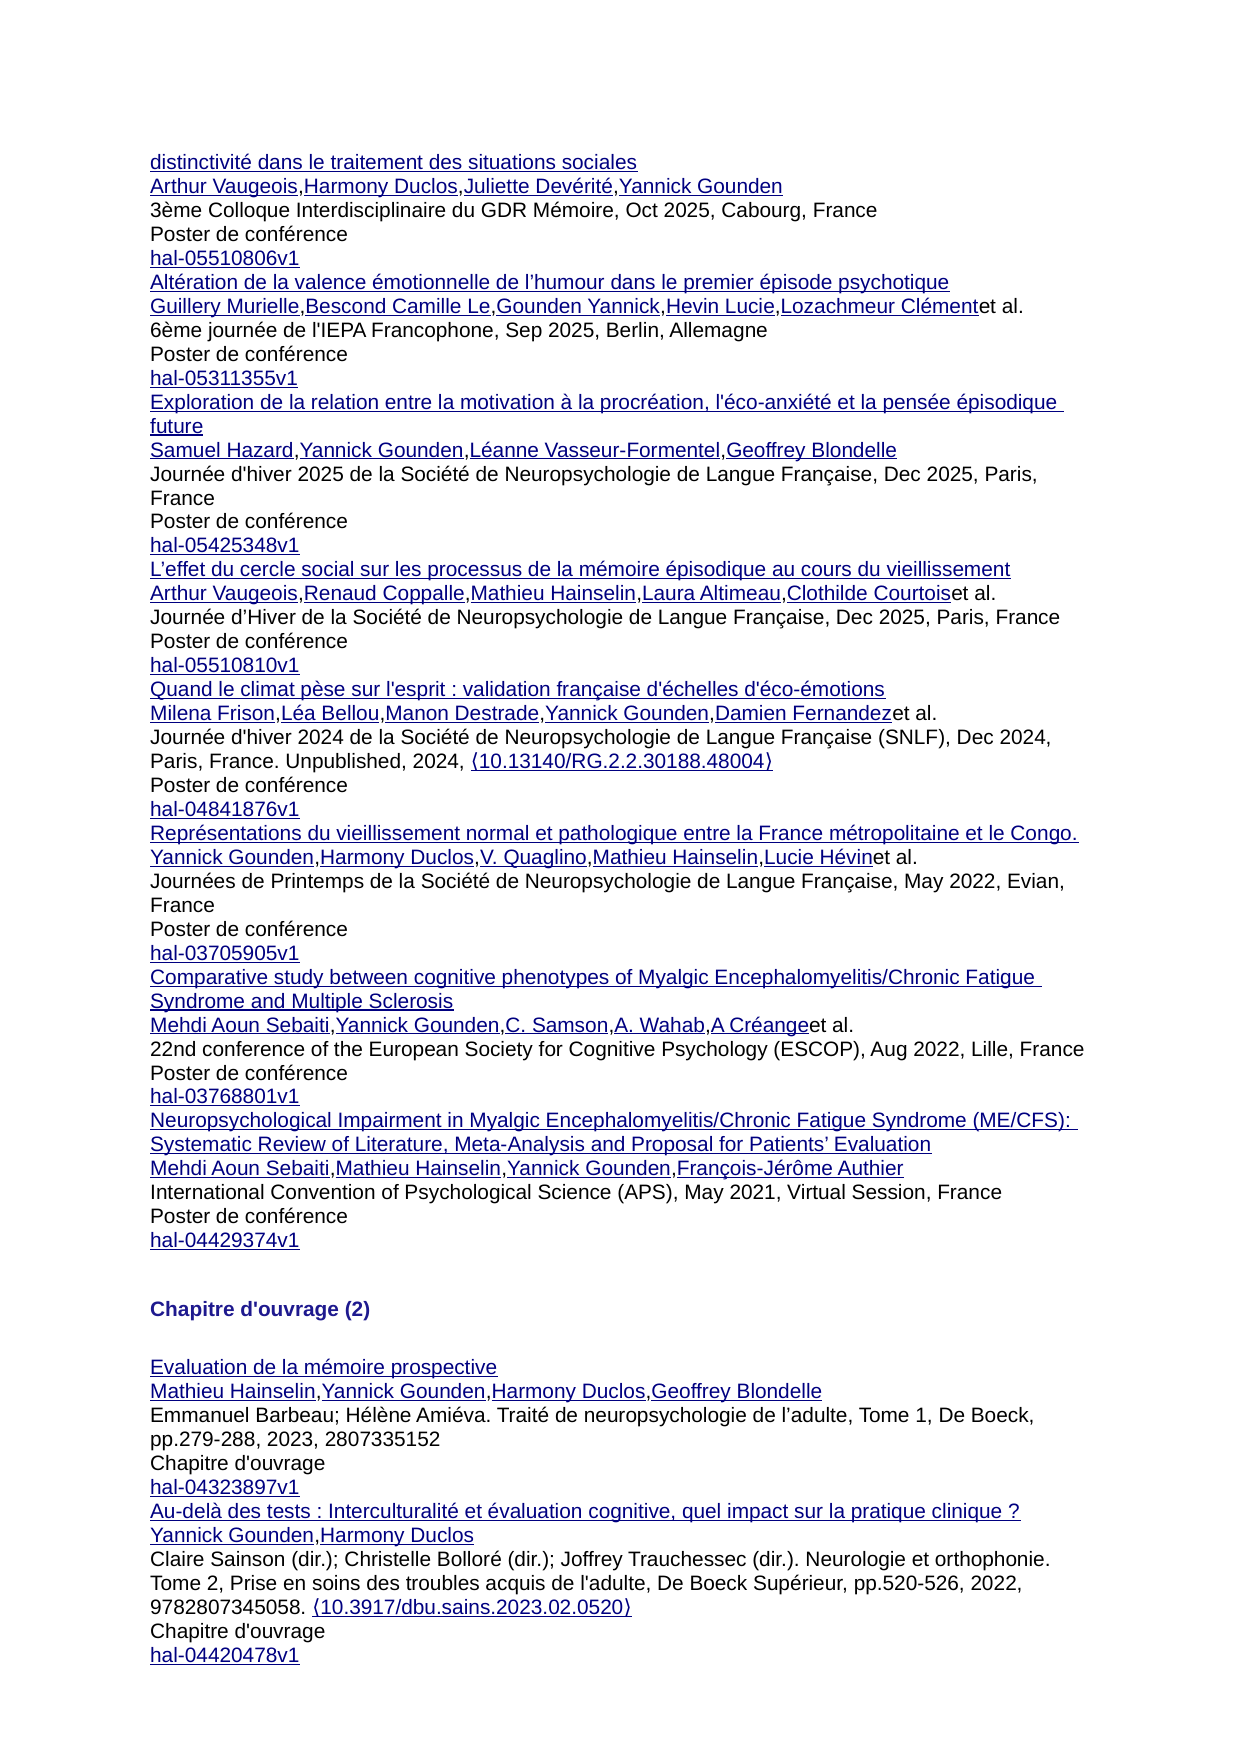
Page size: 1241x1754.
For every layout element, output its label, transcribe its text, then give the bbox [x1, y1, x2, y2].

table_cell Comparative study between cognitive phenotypes of Myalgic Encephalomyelitis/Chronic Fatigue Syndrome and Multiple Sclerosis Mehdi Aoun Sebaiti,Yannick Gounden,C. Samson,A. Wahab,A Créangeet al. 22nd conference of the European Society for Cognitive Psychology (ESCOP), Aug 2022, Lille, France Poster de conférence hal-03768801v1 [150, 965, 1090, 1108]
subtitle Chapitre d'ouvrage (2) [150, 1297, 1090, 1321]
table_cell Exploration de la relation entre la motivation à la procréation, l'éco-anxiété et la pensée épisodique future Samuel Hazard,Yannick Gounden,Léanne Vasseur-Formentel,Geoffrey Blondelle Journée d'hiver 2025 de la Société de Neuropsychologie de Langue Française, Dec 2025, Paris, France Poster de conférence hal-05425348v1 [150, 390, 1090, 557]
table_cell Altération de la valence émotionnelle de l’humour dans le premier épisode psychotique Guillery Murielle,Bescond Camille Le,Gounden Yannick,Hevin Lucie,Lozachmeur Clémentet al. 6ème journée de l'IEPA Francophone, Sep 2025, Berlin, Allemagne Poster de conférence hal-05311355v1 [150, 270, 1090, 389]
table_cell Quand le climat pèse sur l'esprit : validation française d'échelles d'éco-émotions Milena Frison,Léa Bellou,Manon Destrade,Yannick Gounden,Damien Fernandezet al. Journée d'hiver 2024 de la Société de Neuropsychologie de Langue Française (SNLF), Dec 2024, Paris, France. Unpublished, 2024, ⟨10.13140/RG.2.2.30188.48004⟩ Poster de conférence hal-04841876v1 [150, 677, 1090, 821]
table_cell Neuropsychological Impairment in Myalgic Encephalomyelitis/Chronic Fatigue Syndrome (ME/CFS): Systematic Review of Literature, Meta-Analysis and Proposal for Patients’ Evaluation Mehdi Aoun Sebaiti,Mathieu Hainselin,Yannick Gounden,François-Jérôme Authier International Convention of Psychological Science (APS), May 2021, Virtual Session, France Poster de conférence hal-04429374v1 [150, 1108, 1090, 1252]
table_cell L’effet du cercle social sur les processus de la mémoire épisodique au cours du vieillissement Arthur Vaugeois,Renaud Coppalle,Mathieu Hainselin,Laura Altimeau,Clothilde Courtoiset al. Journée d’Hiver de la Société de Neuropsychologie de Langue Française, Dec 2025, Paris, France Poster de conférence hal-05510810v1 [150, 557, 1090, 677]
table_cell Représentations du vieillissement normal et pathologique entre la France métropolitaine et le Congo. Yannick Gounden,Harmony Duclos,V. Quaglino,Mathieu Hainselin,Lucie Hévinet al. Journées de Printemps de la Société de Neuropsychologie de Langue Française, May 2022, Evian, France Poster de conférence hal-03705905v1 [150, 821, 1090, 964]
table_header Evaluation de la mémoire prospective Mathieu Hainselin,Yannick Gounden,Harmony Duclos,Geoffrey Blondelle Emmanuel Barbeau; Hélène Amiéva. Traité de neuropsychologie de l’adulte, Tome 1, De Boeck, pp.279-288, 2023, 2807335152 Chapitre d'ouvrage hal-04323897v1 [150, 1355, 1090, 1499]
table_cell La mémoire distingue-t-elle l’acceptable de l’inacceptable ? Une exploration des processus de la distinctivité dans le traitement des situations sociales Arthur Vaugeois,Harmony Duclos,Juliette Devérité,Yannick Gounden 3ème Colloque Interdisciplinaire du GDR Mémoire, Oct 2025, Cabourg, France Poster de conférence hal-05510806v1 [150, 150, 1090, 270]
table_cell Au-delà des tests : Interculturalité et évaluation cognitive, quel impact sur la pratique clinique ? Yannick Gounden,Harmony Duclos Claire Sainson (dir.); Christelle Bolloré (dir.); Joffrey Trauchessec (dir.). Neurologie et orthophonie. Tome 2, Prise en soins des troubles acquis de l'adulte, De Boeck Supérieur, pp.520-526, 2022, 9782807345058. ⟨10.3917/dbu.sains.2023.02.0520⟩ Chapitre d'ouvrage hal-04420478v1 [150, 1499, 1090, 1667]
